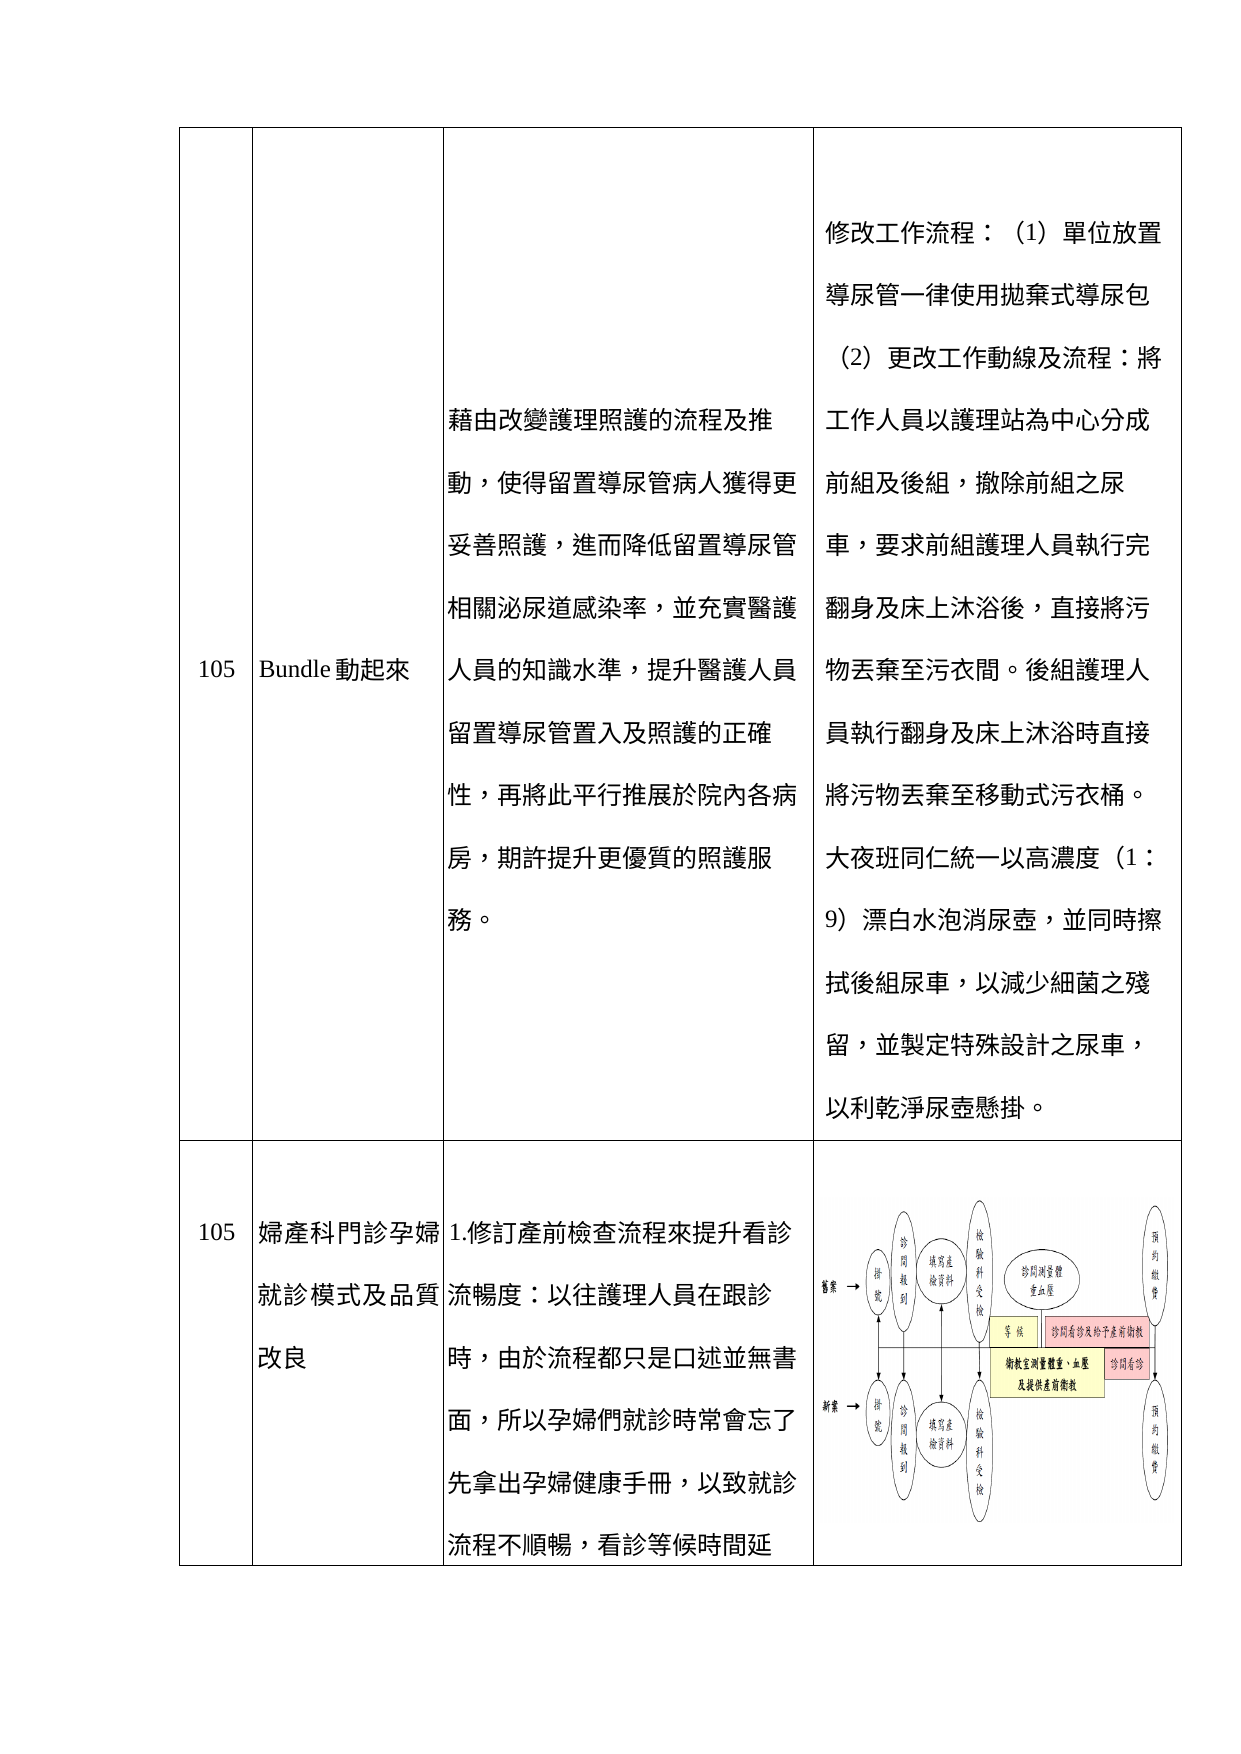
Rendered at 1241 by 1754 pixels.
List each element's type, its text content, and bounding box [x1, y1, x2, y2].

table_cell 1.修訂產前檢查流程來提升看診流暢度：以往護理人員在跟診時，由於流程都只是口述並無書面，所以孕婦們就診時常會忘了先拿出孕婦健康手冊，以致就診流程不順暢，看診等候時間延 [444, 1141, 813, 1564]
table_cell 婦產科門診孕婦就診模式及品質改良 [253, 1141, 443, 1564]
table_cell [814, 1141, 1181, 1564]
table_cell 修改工作流程：（1）單位放置導尿管一律使用拋棄式導尿包（2）更改工作動線及流程：將工作人員以護理站為中心分成前組及後組，撤除前組之尿車，要求前組護理人員執行完翻身及床上沐浴後，直接將污物丟棄至污衣間。後組護理人員執行翻身及床上沐浴時直接將污物丟棄至移動式污衣桶。大夜班同仁統一以高濃度（1：9）漂白水泡消尿壺，並同時擦拭後組尿車，以減少細菌之殘留，並製定特殊設計之尿車，以利乾淨尿壺懸掛。 [814, 128, 1181, 1139]
table_cell 藉由改變護理照護的流程及推動，使得留置導尿管病人獲得更妥善照護，進而降低留置導尿管相關泌尿道感染率，並充實醫護人員的知識水準，提升醫護人員留置導尿管置入及照護的正確性，再將此平行推展於院內各病房，期許提升更優質的照護服務。 [444, 128, 813, 1139]
table_cell Bundle動起來 [253, 128, 443, 1139]
table_cell 105 [180, 128, 252, 1139]
table_cell 105 [180, 1141, 252, 1564]
